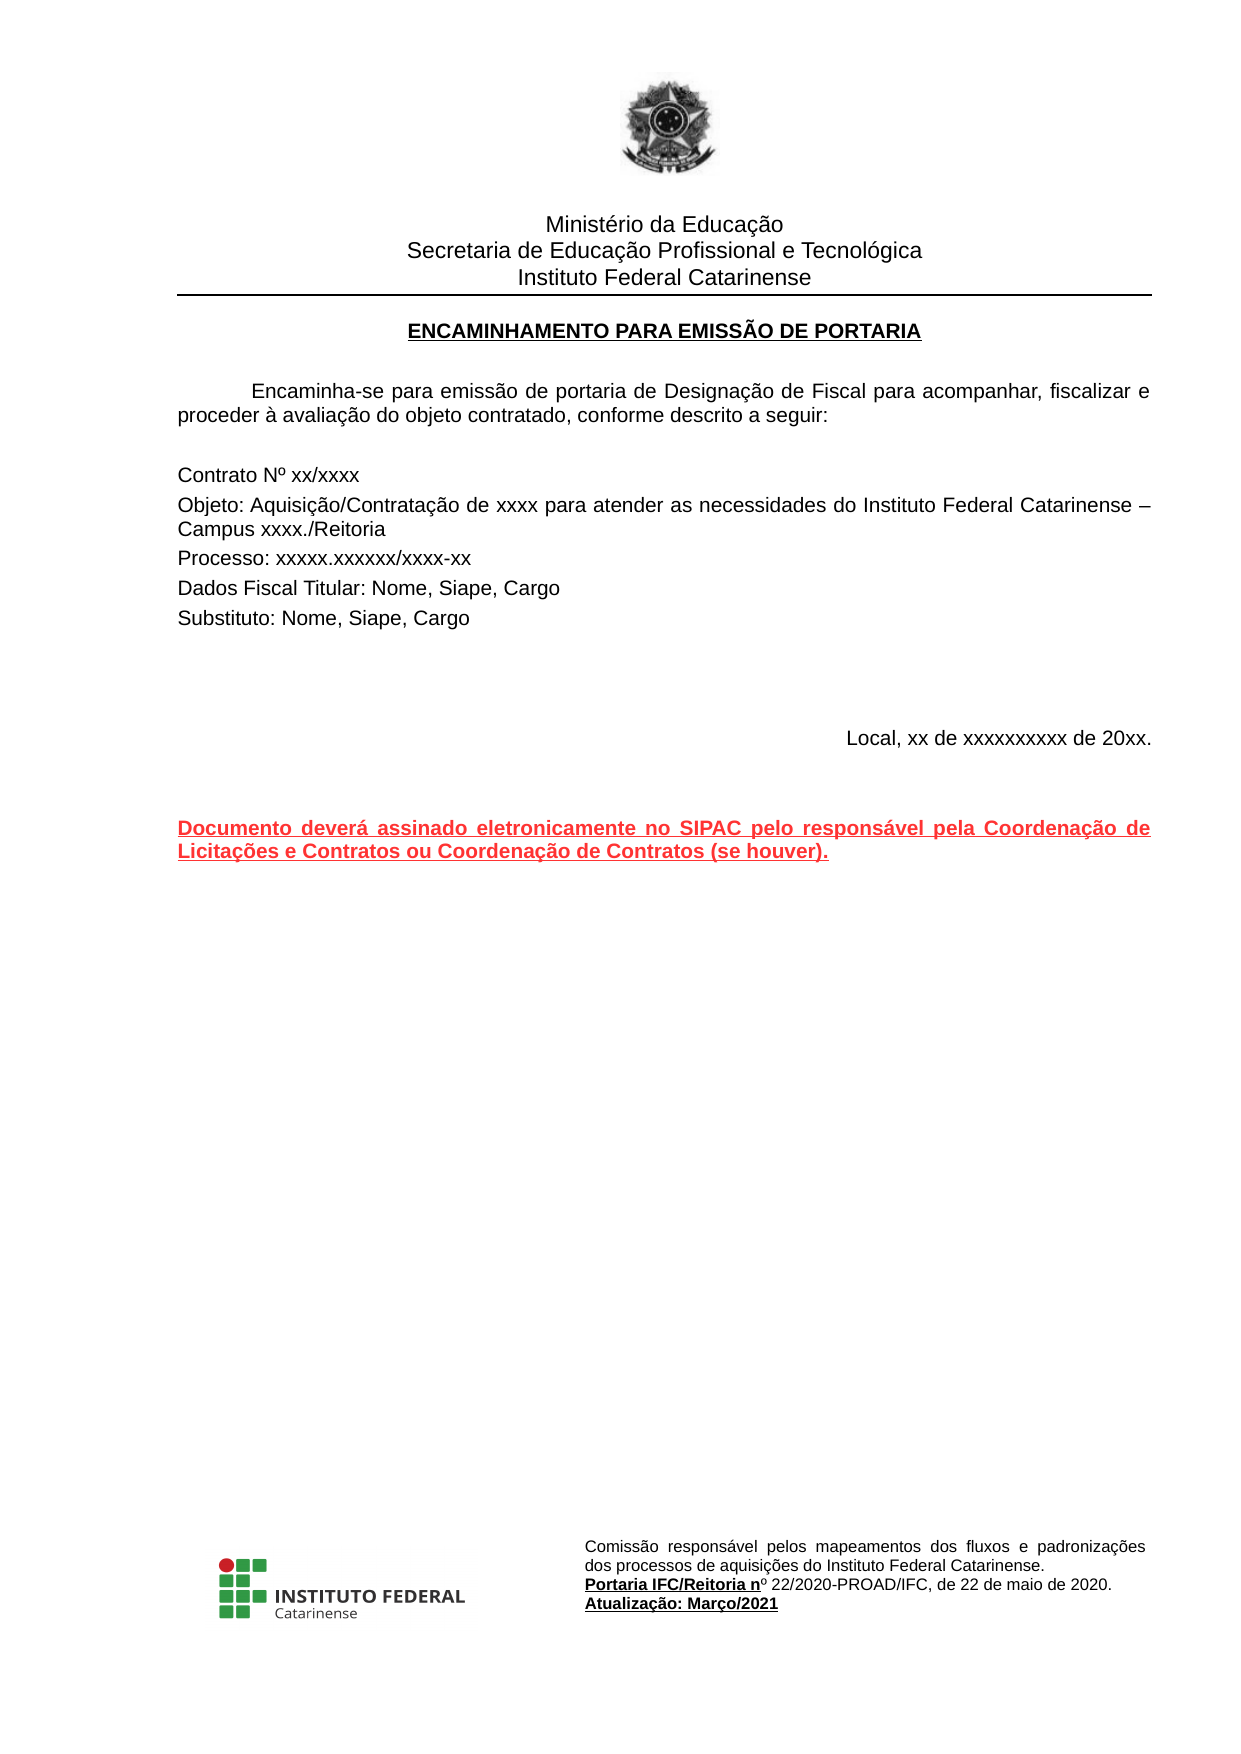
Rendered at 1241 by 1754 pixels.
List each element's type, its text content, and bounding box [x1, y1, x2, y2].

text Encaminha-se para emissão de portaria de Designação de Fiscal para acompanhar, fiscalizar e proceder à avaliação do objeto contratado, conforme descrito a seguir: [177, 379, 1152, 427]
text Documento deverá assinado eletronicamente no SIPAC pelo responsável pela Coordenação de Licitações e Contratos ou Coordenação de Contratos (se houver). [177, 815, 1152, 863]
text ENCAMINHAMENTO PARA EMISSÃO DE PORTARIA [177, 319, 1152, 343]
text Dados Fiscal Titular: Nome, Siape, Cargo [177, 576, 1152, 600]
text Objeto: Aquisição/Contratação de xxxx para atender as necessidades do Instituto Federal Catarinense – Campus xxxx./Reitoria [177, 492, 1152, 540]
text Substituto: Nome, Siape, Cargo [177, 606, 1152, 630]
text Contrato Nº xx/xxxx [177, 462, 1152, 486]
text Local, xx de xxxxxxxxxx de 20xx. [177, 726, 1152, 749]
picture [205, 1546, 479, 1631]
text Processo: xxxxx.xxxxxx/xxxx-xx [177, 546, 1152, 570]
